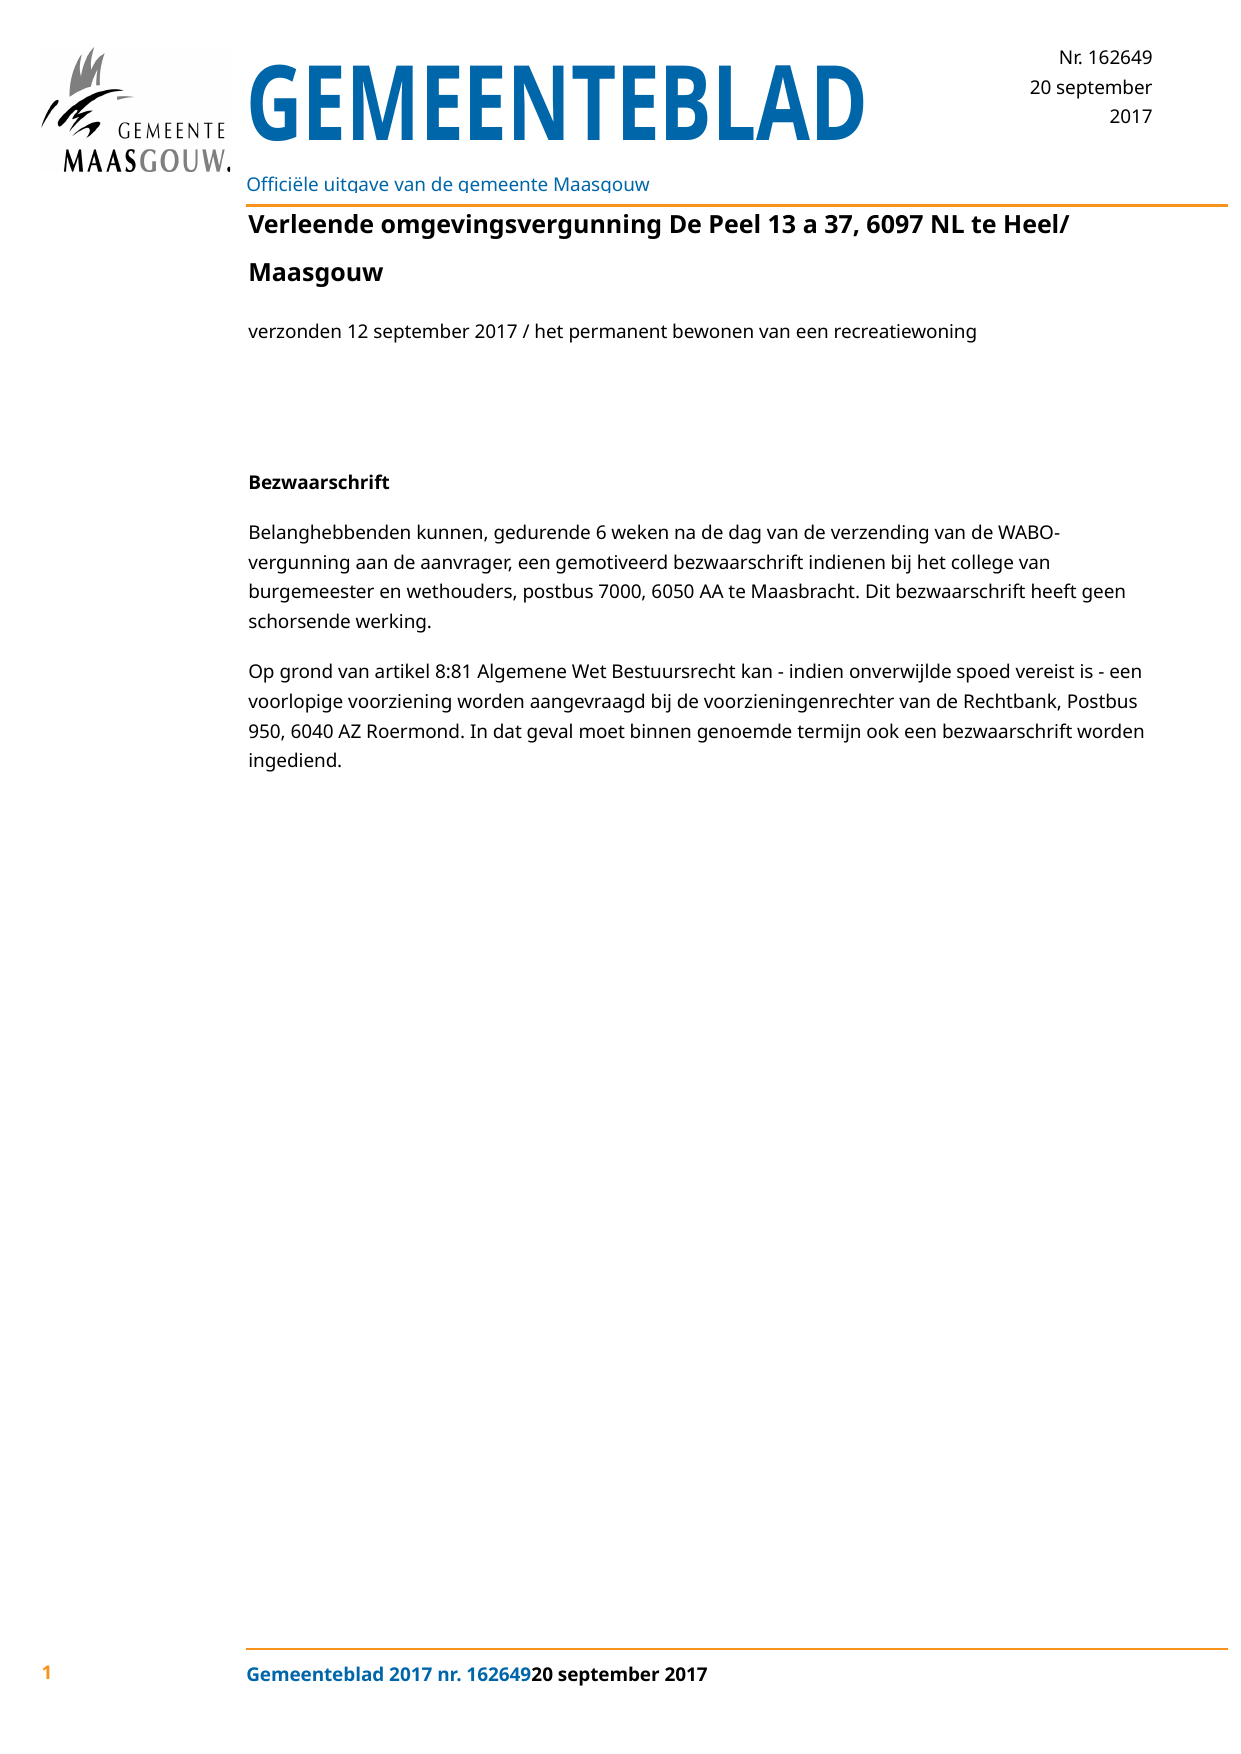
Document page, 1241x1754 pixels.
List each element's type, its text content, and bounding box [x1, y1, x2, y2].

text Verleende omgevingsvergunning De Peel 13 a 37, 6097 NL te Heel/ Maasgouw [248, 207, 1152, 288]
text Bezwaarschrift [248, 469, 1152, 495]
text Op grond van artikel 8:81 Algemene Wet Bestuursrecht kan - indien onverwijlde spoed vereist is - een voorlopige voorziening worden aangevraagd bij de voorzieningenrechter van de Rechtbank, Postbus 950, 6040 AZ Roermond. In dat geval moet binnen genoemde termijn ook een bezwaarschrift worden ingediend. [248, 659, 1152, 773]
picture [41, 47, 231, 172]
text Belanghebbenden kunnen, gedurende 6 weken na de dag van de verzending van de WABO-vergunning aan de aanvrager, een gemotiveerd bezwaarschrift indienen bij het college van burgemeester en wethouders, postbus 7000, 6050 AA te Maasbracht. Dit bezwaarschrift heeft geen schorsende werking. [248, 519, 1152, 634]
text verzonden 12 september 2017 / het permanent bewonen van een recreatiewoning [248, 318, 1152, 344]
